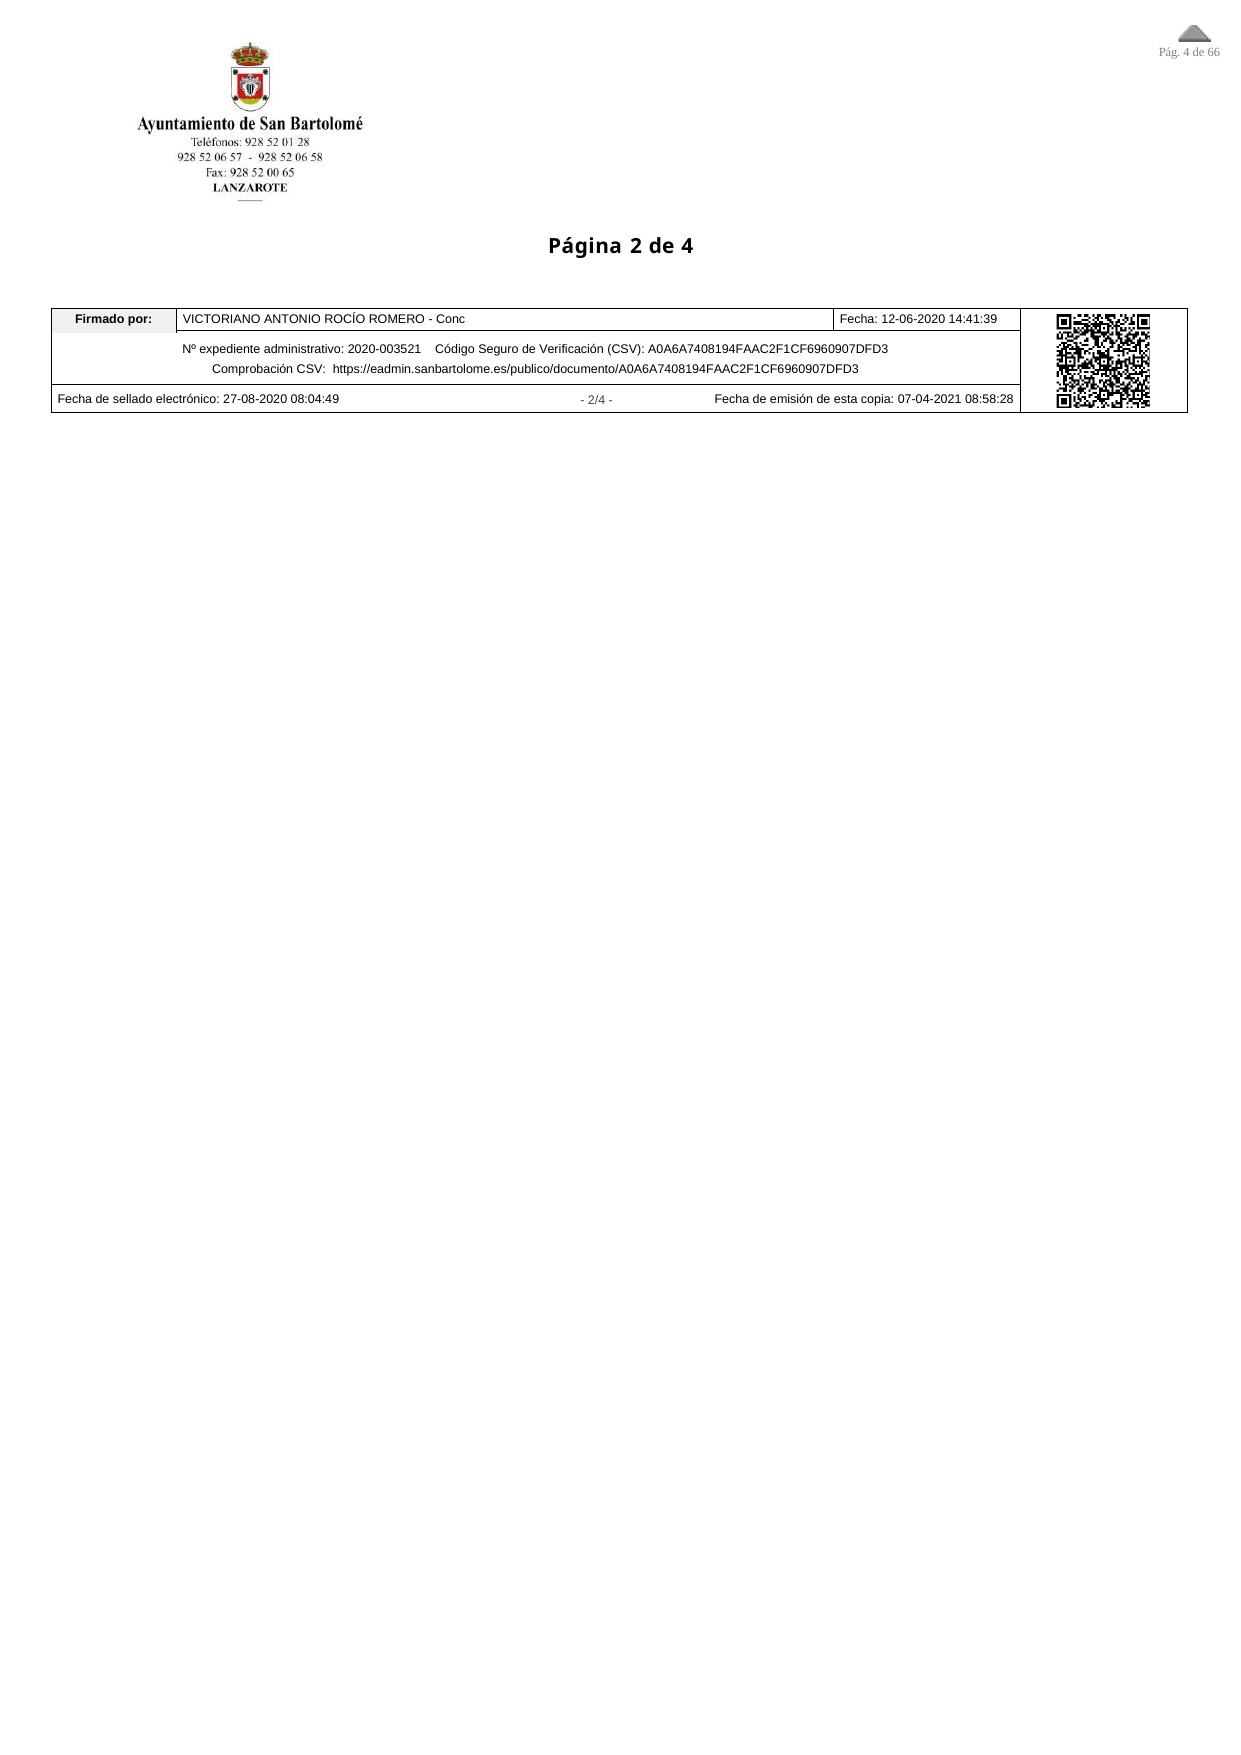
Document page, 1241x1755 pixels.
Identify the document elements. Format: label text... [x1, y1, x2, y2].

table_header VICTORIANO ANTONIO ROCÍO ROMERO - Conc [177, 309, 833, 330]
text Página 2 de 4 [323, 232, 918, 260]
table_header [1021, 309, 1187, 412]
table_header Firmado por: [52, 309, 176, 330]
table_cell Nº expediente administrativo: 2020-003521 Código Seguro de Verificación (CSV): A0A6A7408194FAAC2F1CF6960907DFD3 Comprobación CSV: https://eadmin.sanbartolome.es/publico/documento/A0A6A7408194FAAC2F1CF6960907DFD3 [52, 331, 1020, 384]
table_cell Fecha de sellado electrónico: 27-08-2020 08:04:49 - 2/4 - Fecha de emisión de esta copia: 07-04-2021 08:58:28 [52, 385, 1020, 412]
table_header Fecha: 12-06-2020 14:41:39 [834, 309, 1020, 330]
